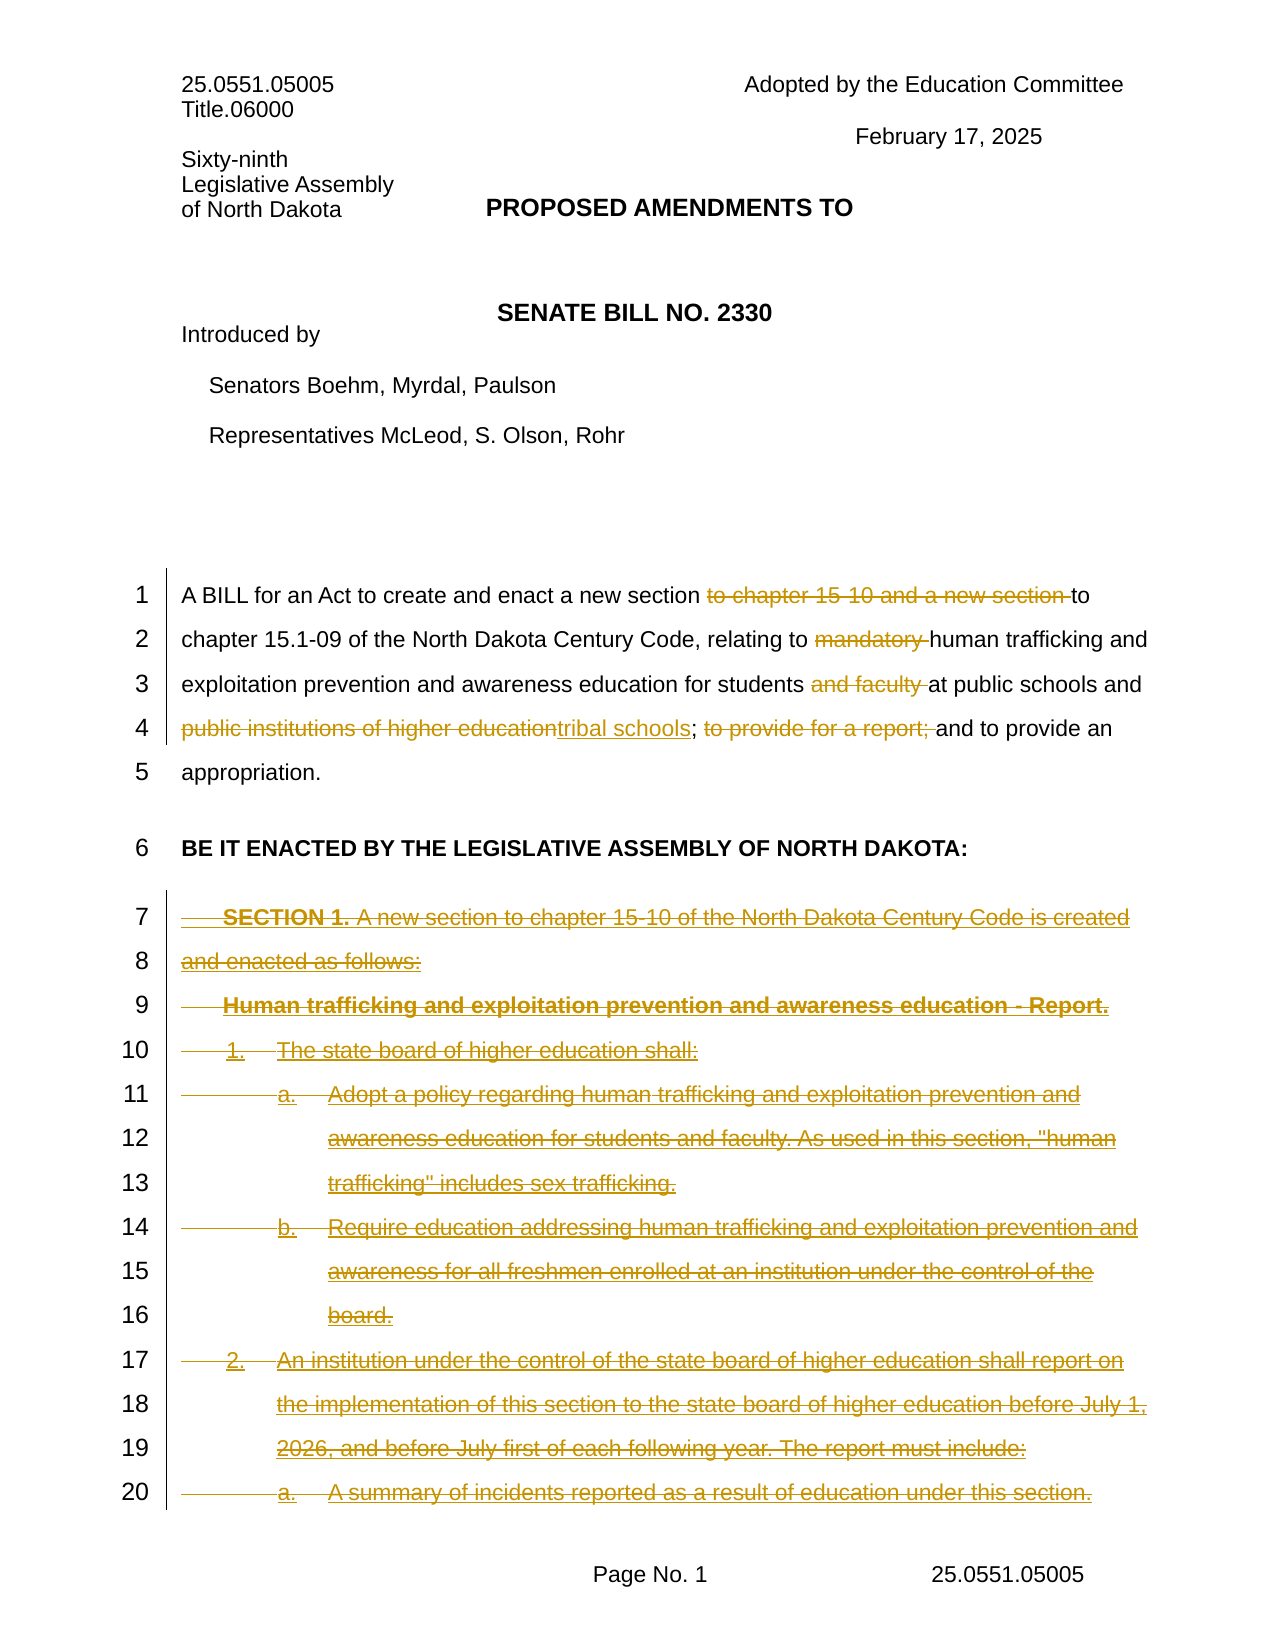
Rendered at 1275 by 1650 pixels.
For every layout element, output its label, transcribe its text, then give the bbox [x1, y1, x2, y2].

text of North Dakota [181, 198, 1154, 223]
text Legislative Assembly [181, 173, 1154, 198]
title PROPOSED AMENDMENTS TO [486, 192, 872, 221]
text Representatives McLeod, S. Olson, Rohr [208, 425, 1154, 448]
table_header 25.0551.05005 Title. [181, 73, 744, 123]
table_cell Sixty-ninth [181, 123, 744, 173]
title A BILL for an Act to create and enact a new section to chapter 15.1‑09 of the North Dakota Century Code, relating to human trafficking and exploitation prevention and awareness education for students at public schools and tribal schools; and to provide an appropriation. [181, 568, 1154, 789]
title Senate BILL NO. 2330 [490, 297, 772, 326]
text BE IT ENACTED BY THE LEGISLATIVE ASSEMBLY OF NORTH DAKOTA: [181, 821, 1154, 865]
text Introduced by [181, 323, 1154, 348]
table_header Adopted by the Education Committee [744, 73, 1153, 123]
text Senators Boehm, Myrdal, Paulson [208, 375, 1154, 398]
table_cell February 17, 2025 [744, 123, 1153, 173]
